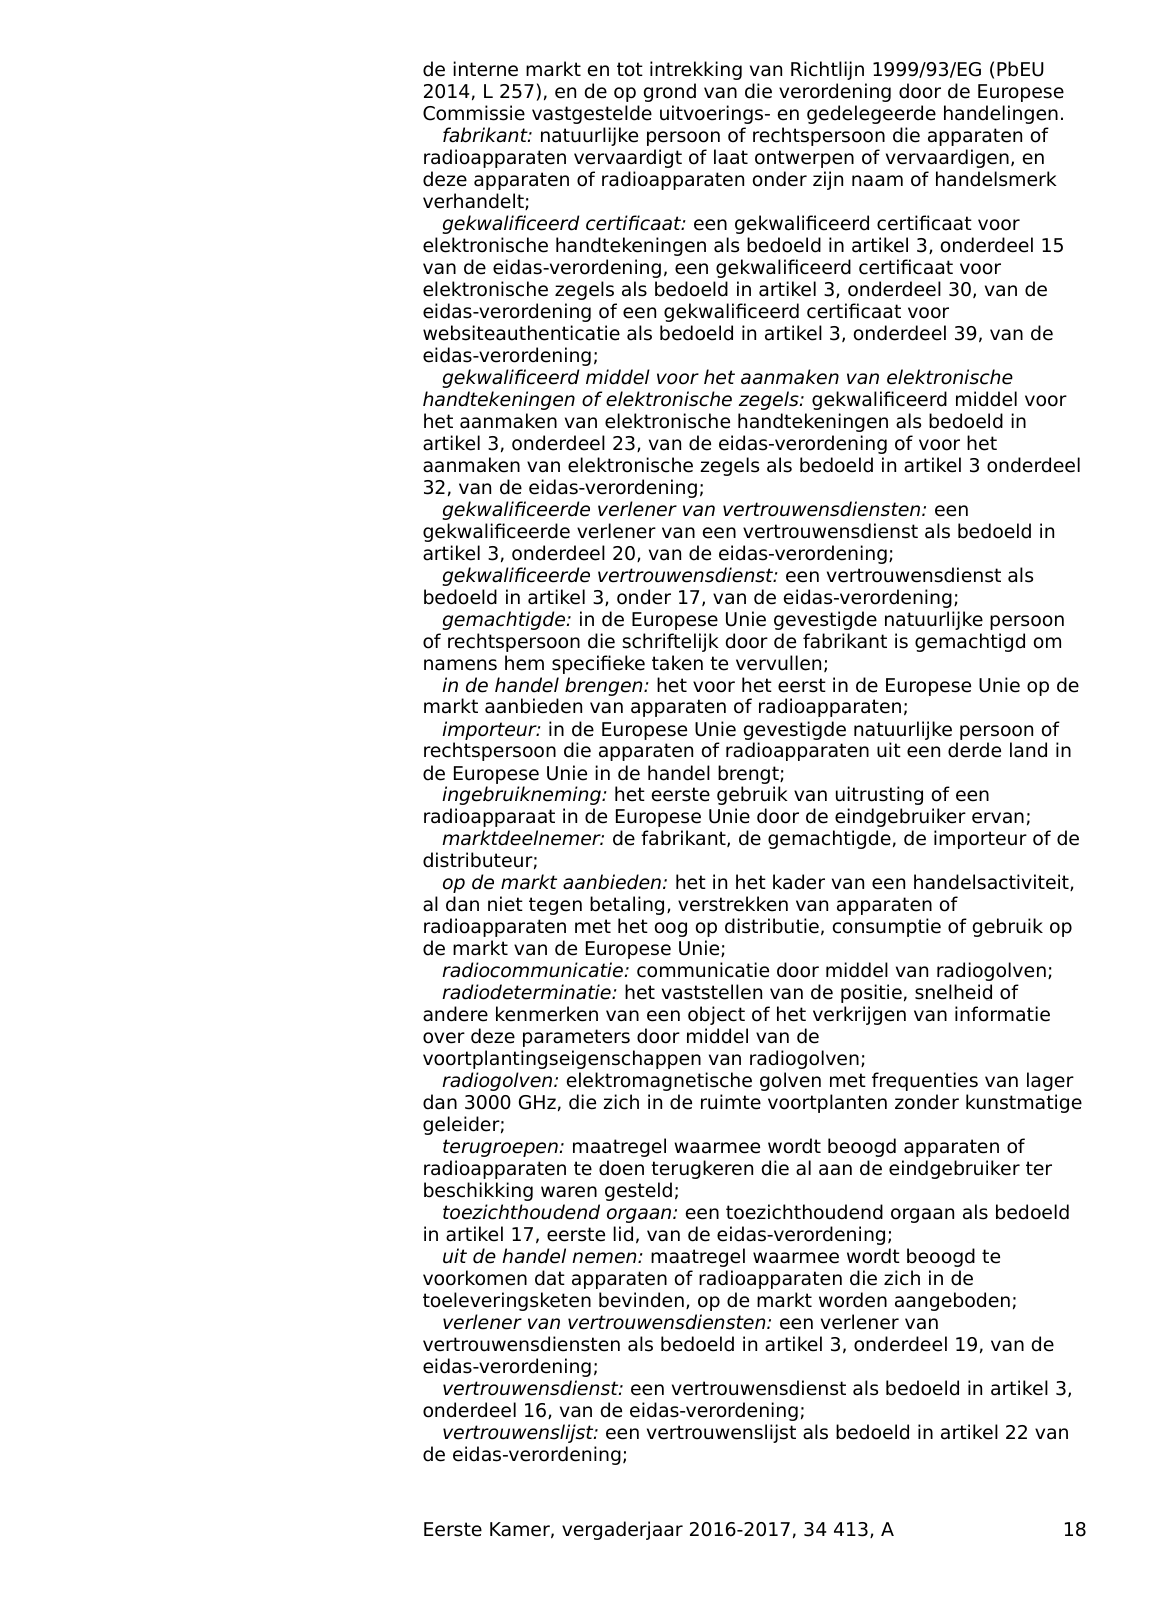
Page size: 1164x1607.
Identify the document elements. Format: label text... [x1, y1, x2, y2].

text de interne markt en tot intrekking van Richtlijn 1999/93/EG (PbEU 2014, L 257), en de op grond van die verordening door de Europese Commissie vastgestelde uitvoerings- en gedelegeerde handelingen. [422, 59, 1087, 125]
text verlener van vertrouwensdiensten: een verlener van vertrouwensdiensten als bedoeld in artikel 3, onderdeel 19, van de eidas-verordening; [422, 1312, 1087, 1378]
text vertrouwensdienst: een vertrouwensdienst als bedoeld in artikel 3, onderdeel 16, van de eidas-verordening; [422, 1378, 1087, 1422]
text gekwalificeerde vertrouwensdienst: een vertrouwensdienst als bedoeld in artikel 3, onder 17, van de eidas-verordening; [422, 564, 1087, 608]
text gekwalificeerde verlener van vertrouwensdiensten: een gekwalificeerde verlener van een vertrouwensdienst als bedoeld in artikel 3, onderdeel 20, van de eidas-verordening; [422, 499, 1087, 564]
text in de handel brengen: het voor het eerst in de Europese Unie op de markt aanbieden van apparaten of radioapparaten; [422, 674, 1087, 718]
text uit de handel nemen: maatregel waarmee wordt beoogd te voorkomen dat apparaten of radioapparaten die zich in de toeleveringsketen bevinden, op de markt worden aangeboden; [422, 1246, 1087, 1312]
text marktdeelnemer: de fabrikant, de gemachtigde, de importeur of de distributeur; [422, 828, 1087, 872]
text importeur: in de Europese Unie gevestigde natuurlijke persoon of rechtspersoon die apparaten of radioapparaten uit een derde land in de Europese Unie in de handel brengt; [422, 718, 1087, 784]
text gekwalificeerd middel voor het aanmaken van elektronische handtekeningen of elektronische zegels: gekwalificeerd middel voor het aanmaken van elektronische handtekeningen als bedoeld in artikel 3, onderdeel 23, van de eidas-verordening of voor het aanmaken van elektronische zegels als bedoeld in artikel 3 onderdeel 32, van de eidas-verordening; [422, 367, 1087, 499]
text radiocommunicatie: communicatie door middel van radiogolven; [422, 960, 1087, 982]
text fabrikant: natuurlijke persoon of rechtspersoon die apparaten of radioapparaten vervaardigt of laat ontwerpen of vervaardigen, en deze apparaten of radioapparaten onder zijn naam of handelsmerk verhandelt; [422, 125, 1087, 213]
text terugroepen: maatregel waarmee wordt beoogd apparaten of radioapparaten te doen terugkeren die al aan de eindgebruiker ter beschikking waren gesteld; [422, 1136, 1087, 1202]
text vertrouwenslijst: een vertrouwenslijst als bedoeld in artikel 22 van de eidas-verordening; [422, 1422, 1087, 1466]
text gemachtigde: in de Europese Unie gevestigde natuurlijke persoon of rechtspersoon die schriftelijk door de fabrikant is gemachtigd om namens hem specifieke taken te vervullen; [422, 608, 1087, 674]
text toezichthoudend orgaan: een toezichthoudend orgaan als bedoeld in artikel 17, eerste lid, van de eidas-verordening; [422, 1202, 1087, 1246]
text gekwalificeerd certificaat: een gekwalificeerd certificaat voor elektronische handtekeningen als bedoeld in artikel 3, onderdeel 15 van de eidas-verordening, een gekwalificeerd certificaat voor elektronische zegels als bedoeld in artikel 3, onderdeel 30, van de eidas-verordening of een gekwalificeerd certificaat voor websiteauthenticatie als bedoeld in artikel 3, onderdeel 39, van de eidas-verordening; [422, 213, 1087, 367]
text radiogolven: elektromagnetische golven met frequenties van lager dan 3000 GHz, die zich in de ruimte voortplanten zonder kunstmatige geleider; [422, 1070, 1087, 1136]
text op de markt aanbieden: het in het kader van een handelsactiviteit, al dan niet tegen betaling, verstrekken van apparaten of radioapparaten met het oog op distributie, consumptie of gebruik op de markt van de Europese Unie; [422, 872, 1087, 960]
text radiodeterminatie: het vaststellen van de positie, snelheid of andere kenmerken van een object of het verkrijgen van informatie over deze parameters door middel van de voortplantingseigenschappen van radiogolven; [422, 982, 1087, 1070]
text ingebruikneming: het eerste gebruik van uitrusting of een radioapparaat in de Europese Unie door de eindgebruiker ervan; [422, 784, 1087, 828]
